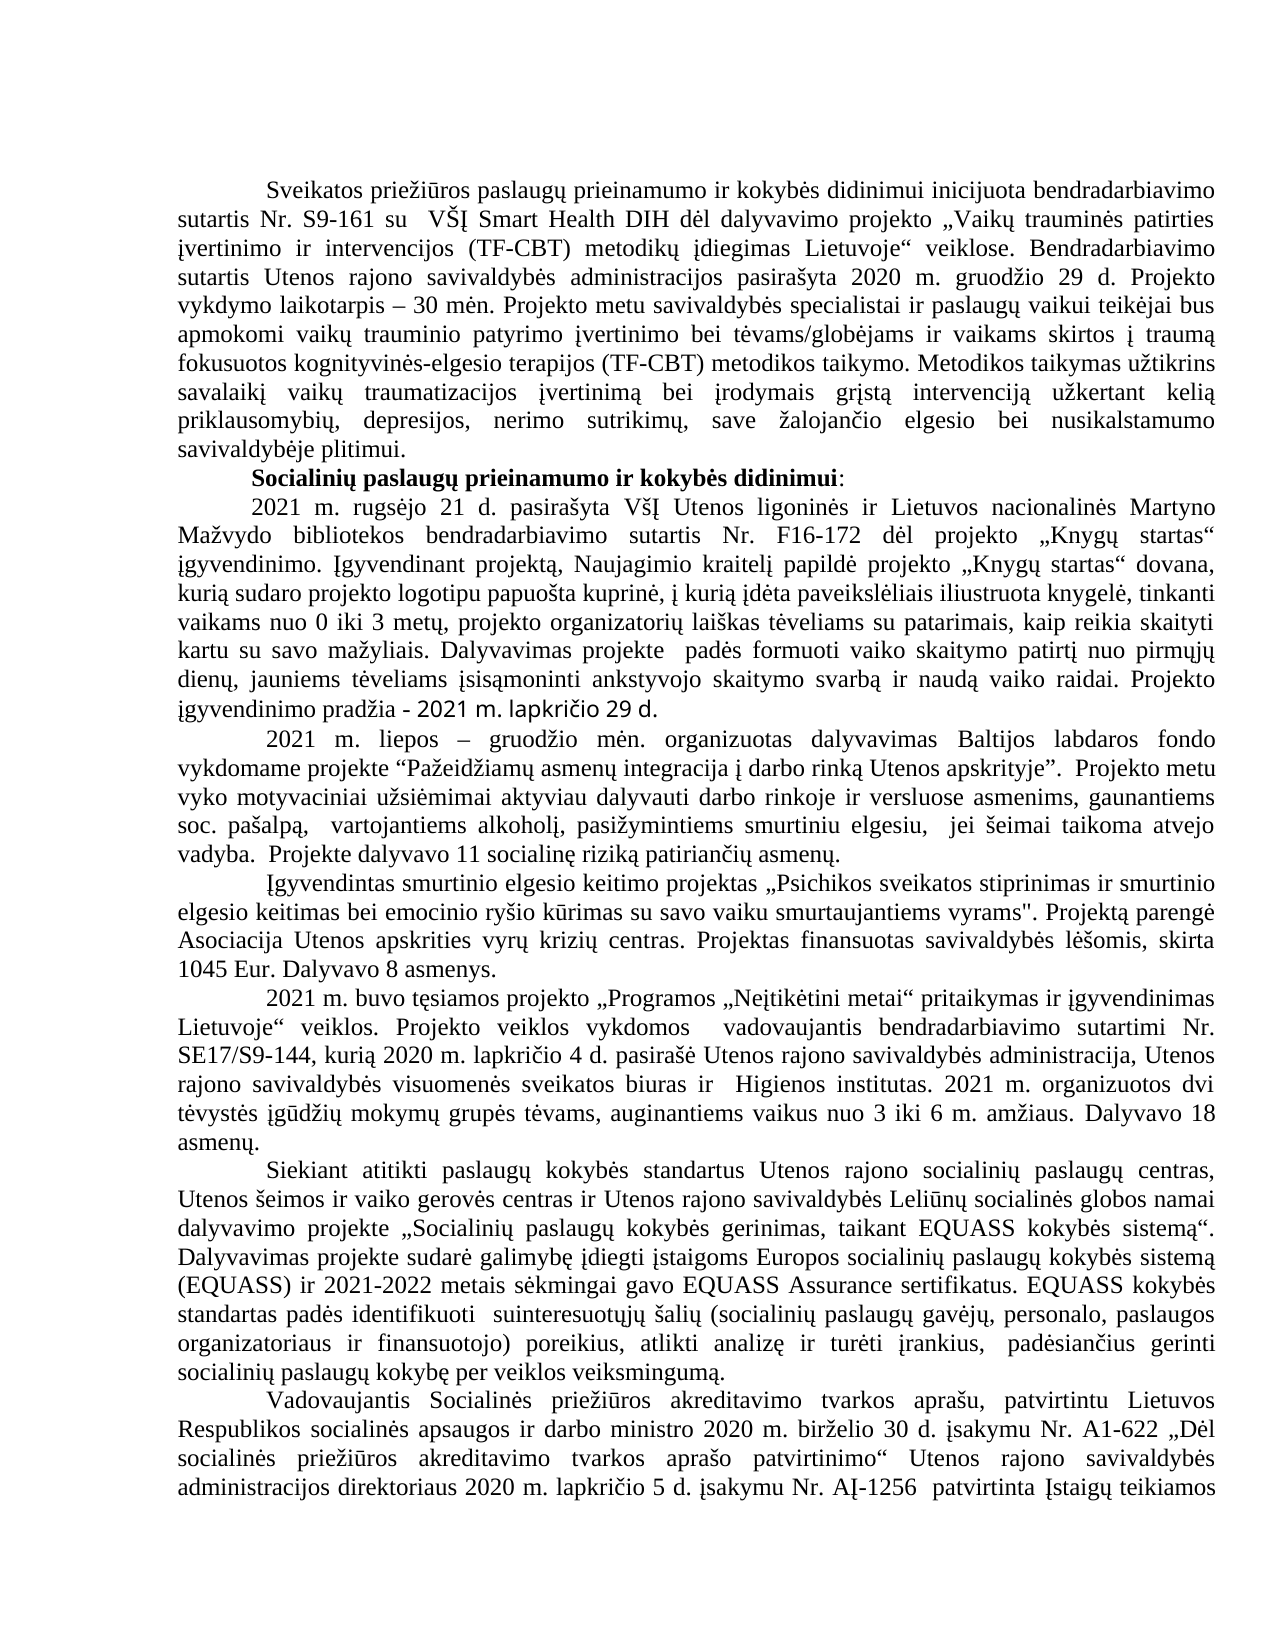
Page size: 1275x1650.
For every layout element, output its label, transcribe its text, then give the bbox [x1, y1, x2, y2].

text 2021 m. liepos – gruodžio mėn. organizuotas dalyvavimas Baltijos labdaros fondo vykdomame projekte “Pažeidžiamų asmenų integracija į darbo rinką Utenos apskrityje”. Projekto metu vyko motyvaciniai užsiėmimai aktyviau dalyvauti darbo rinkoje ir versluose asmenims, gaunantiems soc. pašalpą, vartojantiems alkoholį, pasižymintiems smurtiniu elgesiu, jei šeimai taikoma atvejo vadyba. Projekte dalyvavo 11 socialinę riziką patiriančių asmenų. [177, 724, 1216, 868]
text 2021 m. rugsėjo 21 d. pasirašyta VšĮ Utenos ligoninės ir Lietuvos nacionalinės Martyno Mažvydo bibliotekos bendradarbiavimo sutartis Nr. F16-172 dėl projekto „Knygų startas“ įgyvendinimo. Įgyvendinant projektą, Naujagimio kraitelį papildė projekto „Knygų startas“ dovana, kurią sudaro projekto logotipu papuošta kuprinė, į kurią įdėta paveikslėliais iliustruota knygelė, tinkanti vaikams nuo 0 iki 3 metų, projekto organizatorių laiškas tėveliams su patarimais, kaip reikia skaityti kartu su savo mažyliais. Dalyvavimas projekte padės formuoti vaiko skaitymo patirtį nuo pirmųjų dienų, jauniems tėveliams įsisąmoninti ankstyvojo skaitymo svarbą ir naudą vaiko raidai. Projekto įgyvendinimo pradžia - 2021 m. lapkričio 29 d. [177, 492, 1216, 724]
text Socialinių paslaugų prieinamumo ir kokybės didinimui: [177, 463, 1216, 492]
text Įgyvendintas smurtinio elgesio keitimo projektas „Psichikos sveikatos stiprinimas ir smurtinio elgesio keitimas bei emocinio ryšio kūrimas su savo vaiku smurtaujantiems vyrams". Projektą parengė Asociacija Utenos apskrities vyrų krizių centras. Projektas finansuotas savivaldybės lėšomis, skirta 1045 Eur. Dalyvavo 8 asmenys. [177, 868, 1216, 983]
text Sveikatos priežiūros paslaugų prieinamumo ir kokybės didinimui inicijuota bendradarbiavimo sutartis Nr. S9-161 su VŠĮ Smart Health DIH dėl dalyvavimo projekto „Vaikų trauminės patirties įvertinimo ir intervencijos (TF-CBT) metodikų įdiegimas Lietuvoje“ veiklose. Bendradarbiavimo sutartis Utenos rajono savivaldybės administracijos pasirašyta 2020 m. gruodžio 29 d. Projekto vykdymo laikotarpis – 30 mėn. Projekto metu savivaldybės specialistai ir paslaugų vaikui teikėjai bus apmokomi vaikų trauminio patyrimo įvertinimo bei tėvams/globėjams ir vaikams skirtos į traumą fokusuotos kognityvinės-elgesio terapijos (TF-CBT) metodikos taikymo. Metodikos taikymas užtikrins savalaikį vaikų traumatizacijos įvertinimą bei įrodymais grįstą intervenciją užkertant kelią priklausomybių, depresijos, nerimo sutrikimų, save žalojančio elgesio bei nusikalstamumo savivaldybėje plitimui. [177, 176, 1216, 463]
text Vadovaujantis Socialinės priežiūros akreditavimo tvarkos aprašu, patvirtintu Lietuvos Respublikos socialinės apsaugos ir darbo ministro 2020 m. birželio 30 d. įsakymu Nr. A1-622 „Dėl socialinės priežiūros akreditavimo tvarkos aprašo patvirtinimo“ Utenos rajono savivaldybės administracijos direktoriaus 2020 m. lapkričio 5 d. įsakymu Nr. AĮ-1256 patvirtinta Įstaigų teikiamos [177, 1386, 1216, 1501]
text 2021 m. buvo tęsiamos projekto „Programos „Neįtikėtini metai“ pritaikymas ir įgyvendinimas Lietuvoje“ veiklos. Projekto veiklos vykdomos vadovaujantis bendradarbiavimo sutartimi Nr. SE17/S9-144, kurią 2020 m. lapkričio 4 d. pasirašė Utenos rajono savivaldybės administracija, Utenos rajono savivaldybės visuomenės sveikatos biuras ir Higienos institutas. 2021 m. organizuotos dvi tėvystės įgūdžių mokymų grupės tėvams, auginantiems vaikus nuo 3 iki 6 m. amžiaus. Dalyvavo 18 asmenų. [177, 983, 1216, 1156]
text Siekiant atitikti paslaugų kokybės standartus Utenos rajono socialinių paslaugų centras, Utenos šeimos ir vaiko gerovės centras ir Utenos rajono savivaldybės Leliūnų socialinės globos namai dalyvavimo projekte „Socialinių paslaugų kokybės gerinimas, taikant EQUASS kokybės sistemą“. Dalyvavimas projekte sudarė galimybę įdiegti įstaigoms Europos socialinių paslaugų kokybės sistemą (EQUASS) ir 2021-2022 metais sėkmingai gavo EQUASS Assurance sertifikatus. EQUASS kokybės standartas padės identifikuoti suinteresuotųjų šalių (socialinių paslaugų gavėjų, personalo, paslaugos organizatoriaus ir finansuotojo) poreikius, atlikti analizę ir turėti įrankius, padėsiančius gerinti socialinių paslaugų kokybę per veiklos veiksmingumą. [177, 1156, 1216, 1386]
